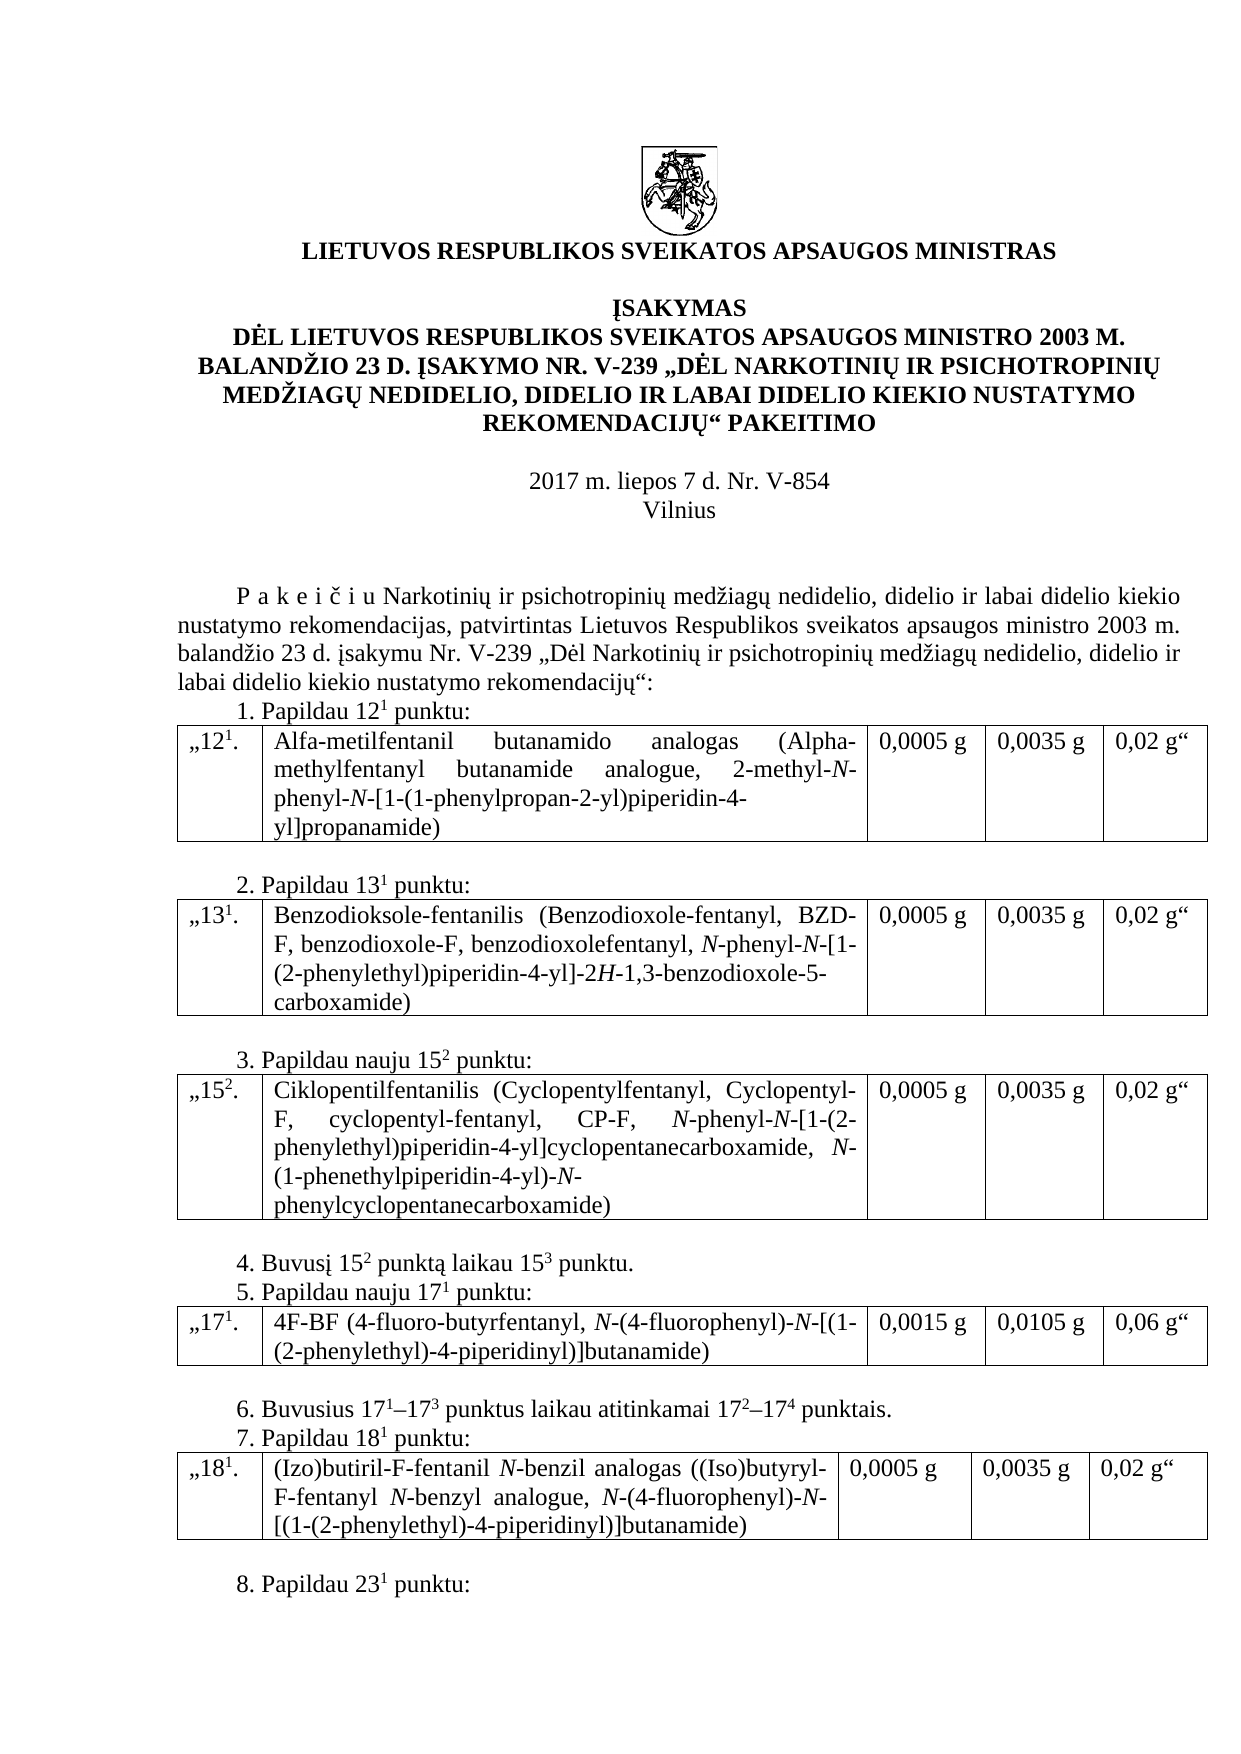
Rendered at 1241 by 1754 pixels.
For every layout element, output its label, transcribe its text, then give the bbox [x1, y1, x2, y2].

text Vilnius [177, 495, 1181, 523]
table_header 0,0105 g [986, 1307, 1103, 1364]
text 2. Papildau 131 punktu: [177, 871, 1181, 899]
text LIETUVOS RESPUBLIKOS SVEIKATOS APSAUGOS MINISTRAS [177, 236, 1181, 265]
table_header 0,02 g“ [1104, 1075, 1207, 1219]
table_header „121. [178, 726, 262, 841]
table_header 0,0035 g [986, 1075, 1103, 1219]
table_header 0,0035 g [986, 726, 1103, 841]
table_header 0,0035 g [972, 1453, 1089, 1539]
table_header „152. [178, 1075, 262, 1219]
text 6. Buvusius 171–173 punktus laikau atitinkamai 172–174 punktais. [177, 1394, 1181, 1423]
table_header Ciklopentilfentanilis (Cyclopentylfentanyl, Cyclopentyl-F, cyclopentyl-fentanyl, CP-F, N-phenyl-N-[1-(2-phenylethyl)piperidin-4-yl]cyclopentanecarboxamide, N-(1-phenethylpiperidin-4-yl)-N-phenylcyclopentanecarboxamide) [263, 1075, 867, 1219]
text DĖL LIETUVOS RESPUBLIKOS SVEIKATOS APSAUGOS MINISTRO 2003 M. BALANDŽIO 23 D. ĮSAKYMO NR. V-239 „DĖL Narkotinių ir psichotropinių medžiagų NEDIDELIO, DIDELIO IR LABAI DIDELIO KIEKIO NUSTATYMO REKOMENDACIJŲ“ PAKEITIMO [177, 322, 1181, 437]
table_header 0,02 g“ [1104, 726, 1207, 841]
table_header „181. [178, 1453, 262, 1539]
text P a k e i č i u Narkotinių ir psichotropinių medžiagų nedidelio, didelio ir labai didelio kiekio nustatymo rekomendacijas, patvirtintas Lietuvos Respublikos sveikatos apsaugos ministro 2003 m. balandžio 23 d. įsakymu Nr. V-239 „Dėl Narkotinių ir psichotropinių medžiagų nedidelio, didelio ir labai didelio kiekio nustatymo rekomendacijų“: [177, 581, 1181, 696]
table_header 4F-BF (4-fluoro-butyrfentanyl, N-(4-fluorophenyl)-N-[(1-(2-phenylethyl)-4-piperidinyl)]butanamide) [263, 1307, 867, 1364]
text 7. Papildau 181 punktu: [177, 1423, 1181, 1452]
table_header 0,02 g“ [1090, 1453, 1207, 1539]
text 5. Papildau nauju 171 punktu: [177, 1277, 1181, 1306]
text 8. Papildau 231 punktu: [177, 1569, 1181, 1598]
text 2017 m. liepos 7 d. Nr. V-854 [177, 466, 1181, 495]
table_header Benzodioksole-fentanilis (Benzodioxole-fentanyl, BZD-F, benzodioxole-F, benzodioxolefentanyl, N-phenyl-N-[1-(2-phenylethyl)piperidin-4-yl]-2H-1,3-benzodioxole-5-carboxamide) [263, 900, 867, 1015]
table_header „171. [178, 1307, 262, 1364]
table_header 0,0015 g [868, 1307, 985, 1364]
text 3. Papildau nauju 152 punktu: [177, 1045, 1181, 1074]
table_header 0,0005 g [868, 900, 985, 1015]
text 1. Papildau 121 punktu: [177, 696, 1181, 725]
table_header 0,0005 g [868, 1075, 985, 1219]
table_header 0,02 g“ [1104, 900, 1207, 1015]
table_header 0,0005 g [868, 726, 985, 841]
table_header „131. [178, 900, 262, 1015]
table_header Alfa-metilfentanil butanamido analogas (Alpha-methylfentanyl butanamide analogue, 2-methyl-N-phenyl-N-[1-(1-phenylpropan-2-yl)piperidin-4-yl]propanamide) [263, 726, 867, 841]
text ĮSAKYMAS [177, 293, 1181, 322]
table_header (Izo)butiril-F-fentanil N-benzil analogas ((Iso)butyryl-F-fentanyl N-benzyl analogue, N-(4-fluorophenyl)-N-[(1-(2-phenylethyl)-4-piperidinyl)]butanamide) [263, 1453, 838, 1539]
text 4. Buvusį 152 punktą laikau 153 punktu. [177, 1248, 1181, 1277]
table_header 0,06 g“ [1104, 1307, 1207, 1364]
table_header 0,0005 g [839, 1453, 971, 1539]
table_header 0,0035 g [986, 900, 1103, 1015]
